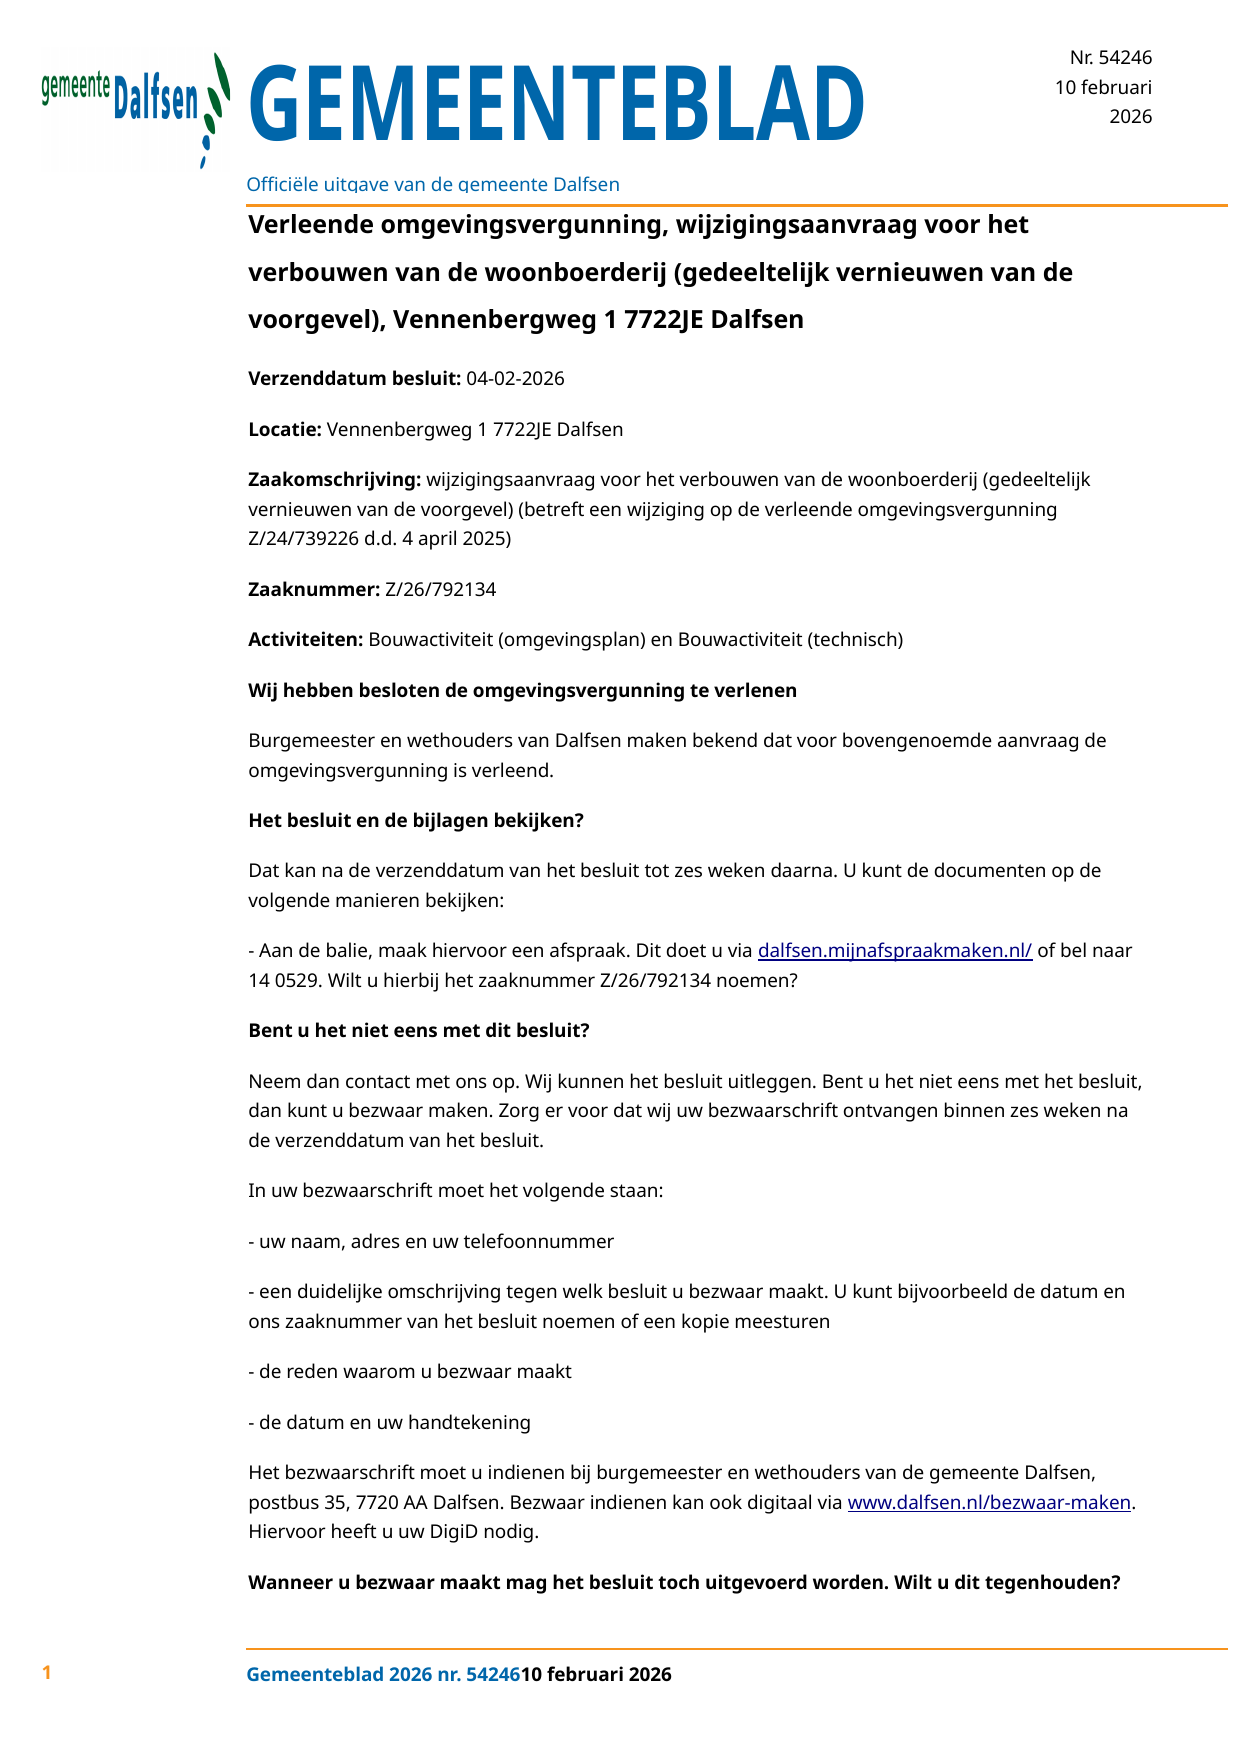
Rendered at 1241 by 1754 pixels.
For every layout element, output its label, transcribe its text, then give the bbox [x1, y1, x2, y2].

text Dat kan na de verzenddatum van het besluit tot zes weken daarna. U kunt de documenten op de volgende manieren bekijken: [248, 858, 1152, 913]
text Verleende omgevingsvergunning, wijzigingsaanvraag voor het verbouwen van de woonboerderij (gedeeltelijk vernieuwen van de voorgevel), Vennenbergweg 1 7722JE Dalfsen [248, 207, 1152, 336]
text Burgemeester en wethouders van Dalfsen maken bekend dat voor bovengenoemde aanvraag de omgevingsvergunning is verleend. [248, 727, 1152, 782]
text In uw bezwaarschrift moet het volgende staan: [248, 1178, 1152, 1203]
text - uw naam, adres en uw telefoonnummer [248, 1228, 1152, 1254]
text Bent u het niet eens met dit besluit? [248, 1018, 1152, 1043]
text Activiteiten: Bouwactiviteit (omgevingsplan) en Bouwactiviteit (technisch) [248, 626, 1152, 652]
text - een duidelijke omschrijving tegen welk besluit u bezwaar maakt. U kunt bijvoorbeeld de datum en ons zaaknummer van het besluit noemen of een kopie meesturen [248, 1278, 1152, 1334]
text Het besluit en de bijlagen bekijken? [248, 807, 1152, 833]
text Zaakomschrijving: wijzigingsaanvraag voor het verbouwen van de woonboerderij (gedeeltelijk vernieuwen van de voorgevel) (betreft een wijziging op de verleende omgevingsvergunning Z/24/739226 d.d. 4 april 2025) [248, 466, 1152, 551]
text Neem dan contact met ons op. Wij kunnen het besluit uitleggen. Bent u het niet eens met het besluit, dan kunt u bezwaar maken. Zorg er voor dat wij uw bezwaarschrift ontvangen binnen zes weken na de verzenddatum van het besluit. [248, 1068, 1152, 1153]
text Wij hebben besloten de omgevingsvergunning te verlenen [248, 677, 1152, 702]
text - de datum en uw handtekening [248, 1409, 1152, 1434]
text Het bezwaarschrift moet u indienen bij burgemeester en wethouders van de gemeente Dalfsen, postbus 35, 7720 AA Dalfsen. Bezwaar indienen kan ook digitaal via www.dalfsen.nl/bezwaar-maken. Hiervoor heeft u uw DigiD nodig. [248, 1459, 1152, 1544]
text - Aan de balie, maak hiervoor een afspraak. Dit doet u via dalfsen.mijnafspraakmaken.nl/ of bel naar 14 0529. Wilt u hierbij het zaaknummer Z/26/792134 noemen? [248, 938, 1152, 993]
text Wanneer u bezwaar maakt mag het besluit toch uitgevoerd worden. Wilt u dit tegenhouden? [248, 1569, 1152, 1594]
picture [41, 47, 231, 172]
text Zaaknummer: Z/26/792134 [248, 576, 1152, 602]
text Verzenddatum besluit: 04-02-2026 [248, 366, 1152, 391]
text Locatie: Vennenbergweg 1 7722JE Dalfsen [248, 416, 1152, 442]
text - de reden waarom u bezwaar maakt [248, 1358, 1152, 1384]
